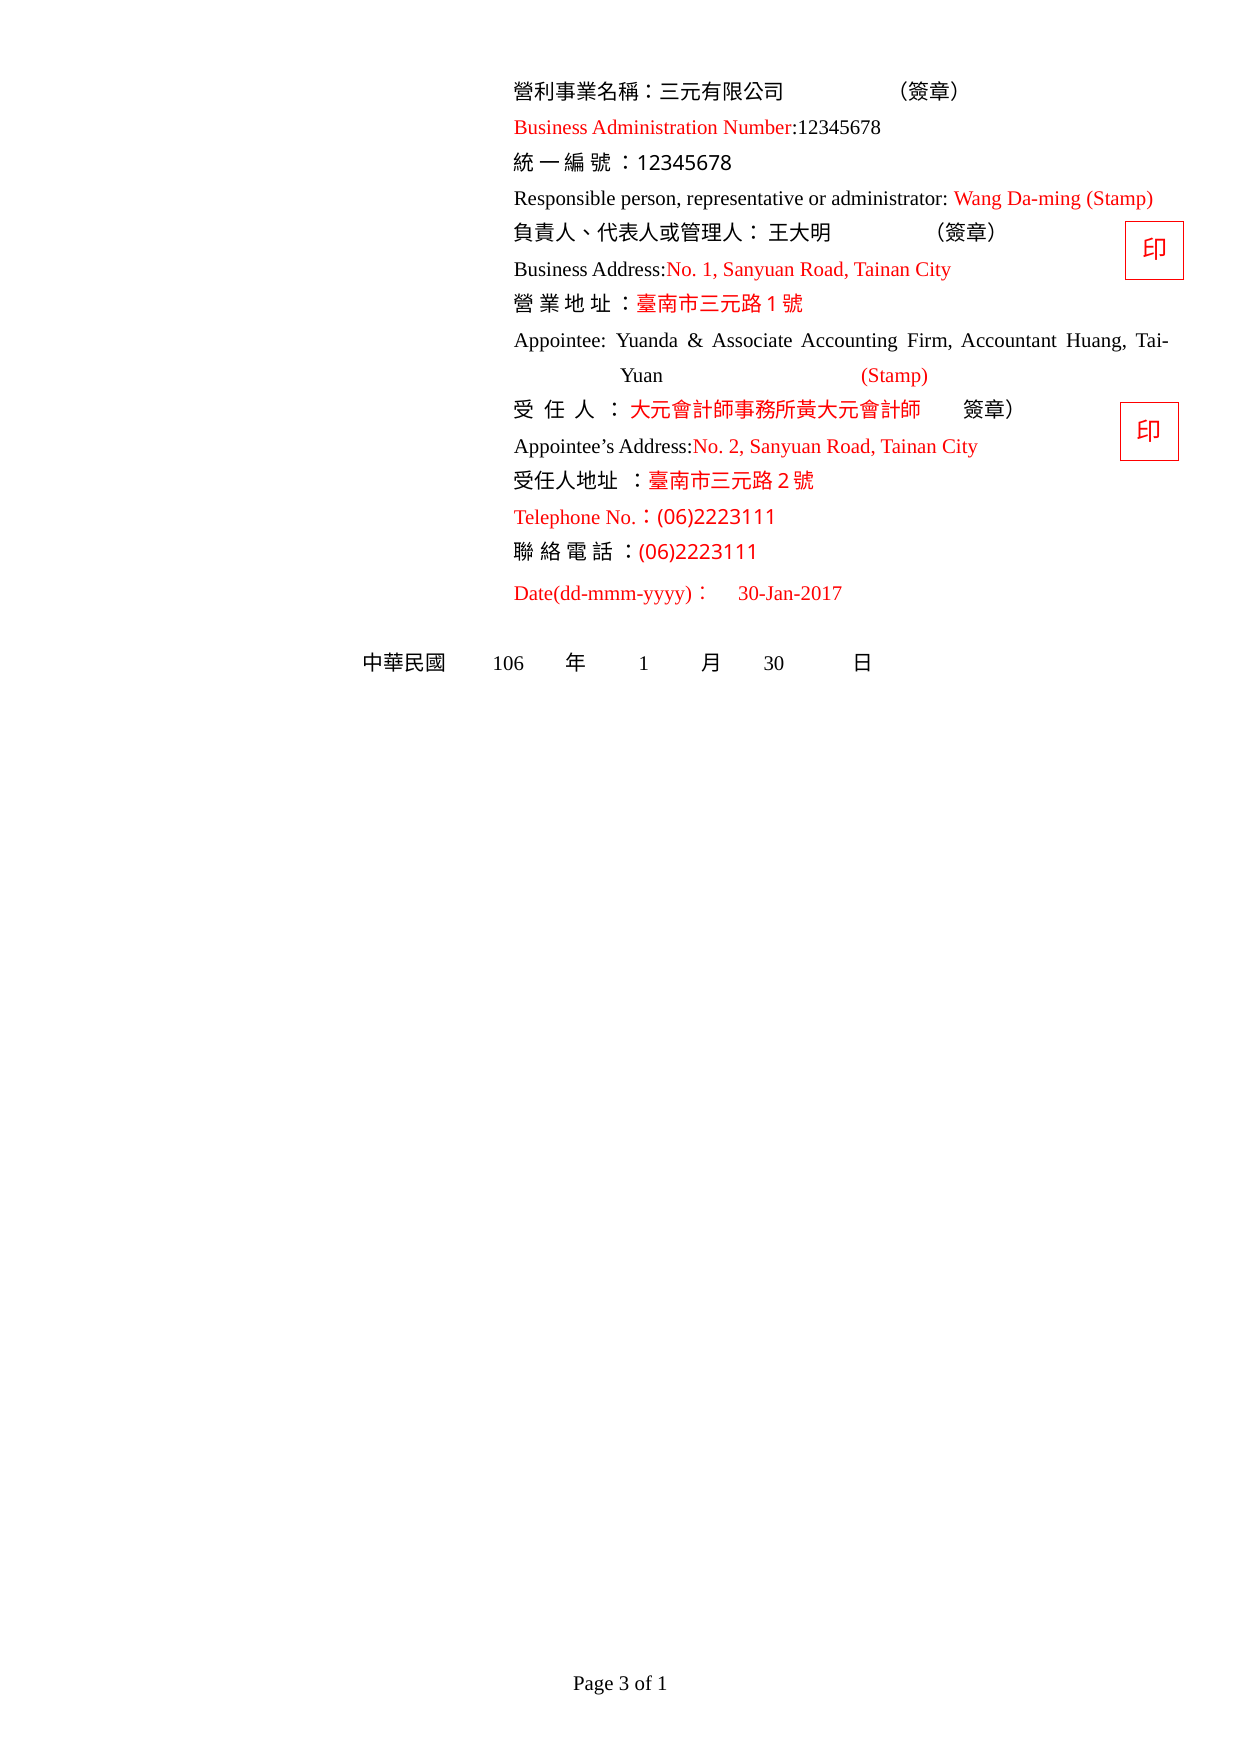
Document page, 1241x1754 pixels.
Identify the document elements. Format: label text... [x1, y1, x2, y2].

text 營 業 地 址 ：臺南市三元路1號 [514, 283, 1169, 319]
text 聯 絡 電 話 ：(06)2223111 [514, 531, 1169, 567]
text Telephone No.：(06)2223111 [514, 496, 1169, 531]
text 受任人地址 ：臺南市三元路2號 [514, 460, 1169, 496]
text Responsible person, representative or administrator: Wang Da-ming (Stamp) [514, 177, 1169, 212]
text 負責人、代表人或管理人： 王大明 （簽章） [514, 212, 1169, 248]
text 營利事業名稱：三元有限公司 （簽章） [514, 71, 1169, 106]
text Date(dd-mmm-yyyy)： 30-Jan-2017 [514, 567, 1169, 608]
text Appointee: Yuanda & Associate Accounting Firm, Accountant Huang, Tai-Yuan (Stamp) [514, 319, 1169, 389]
text Business Address:No. 1, Sanyuan Road, Tainan City [514, 248, 1169, 283]
text 中華民國 106 年 1 月 30 日 [71, 650, 1169, 675]
text 受 任 人 ： 大元會計師事務所黃大元會計師 簽章） [514, 389, 1169, 425]
text Appointee’s Address:No. 2, Sanyuan Road, Tainan City [514, 425, 1120, 460]
text 印 [1137, 411, 1163, 447]
text Business Administration Number:12345678 [514, 106, 1169, 142]
text 印 [1142, 230, 1168, 266]
text 統 一 編 號 ：12345678 [514, 142, 1169, 177]
